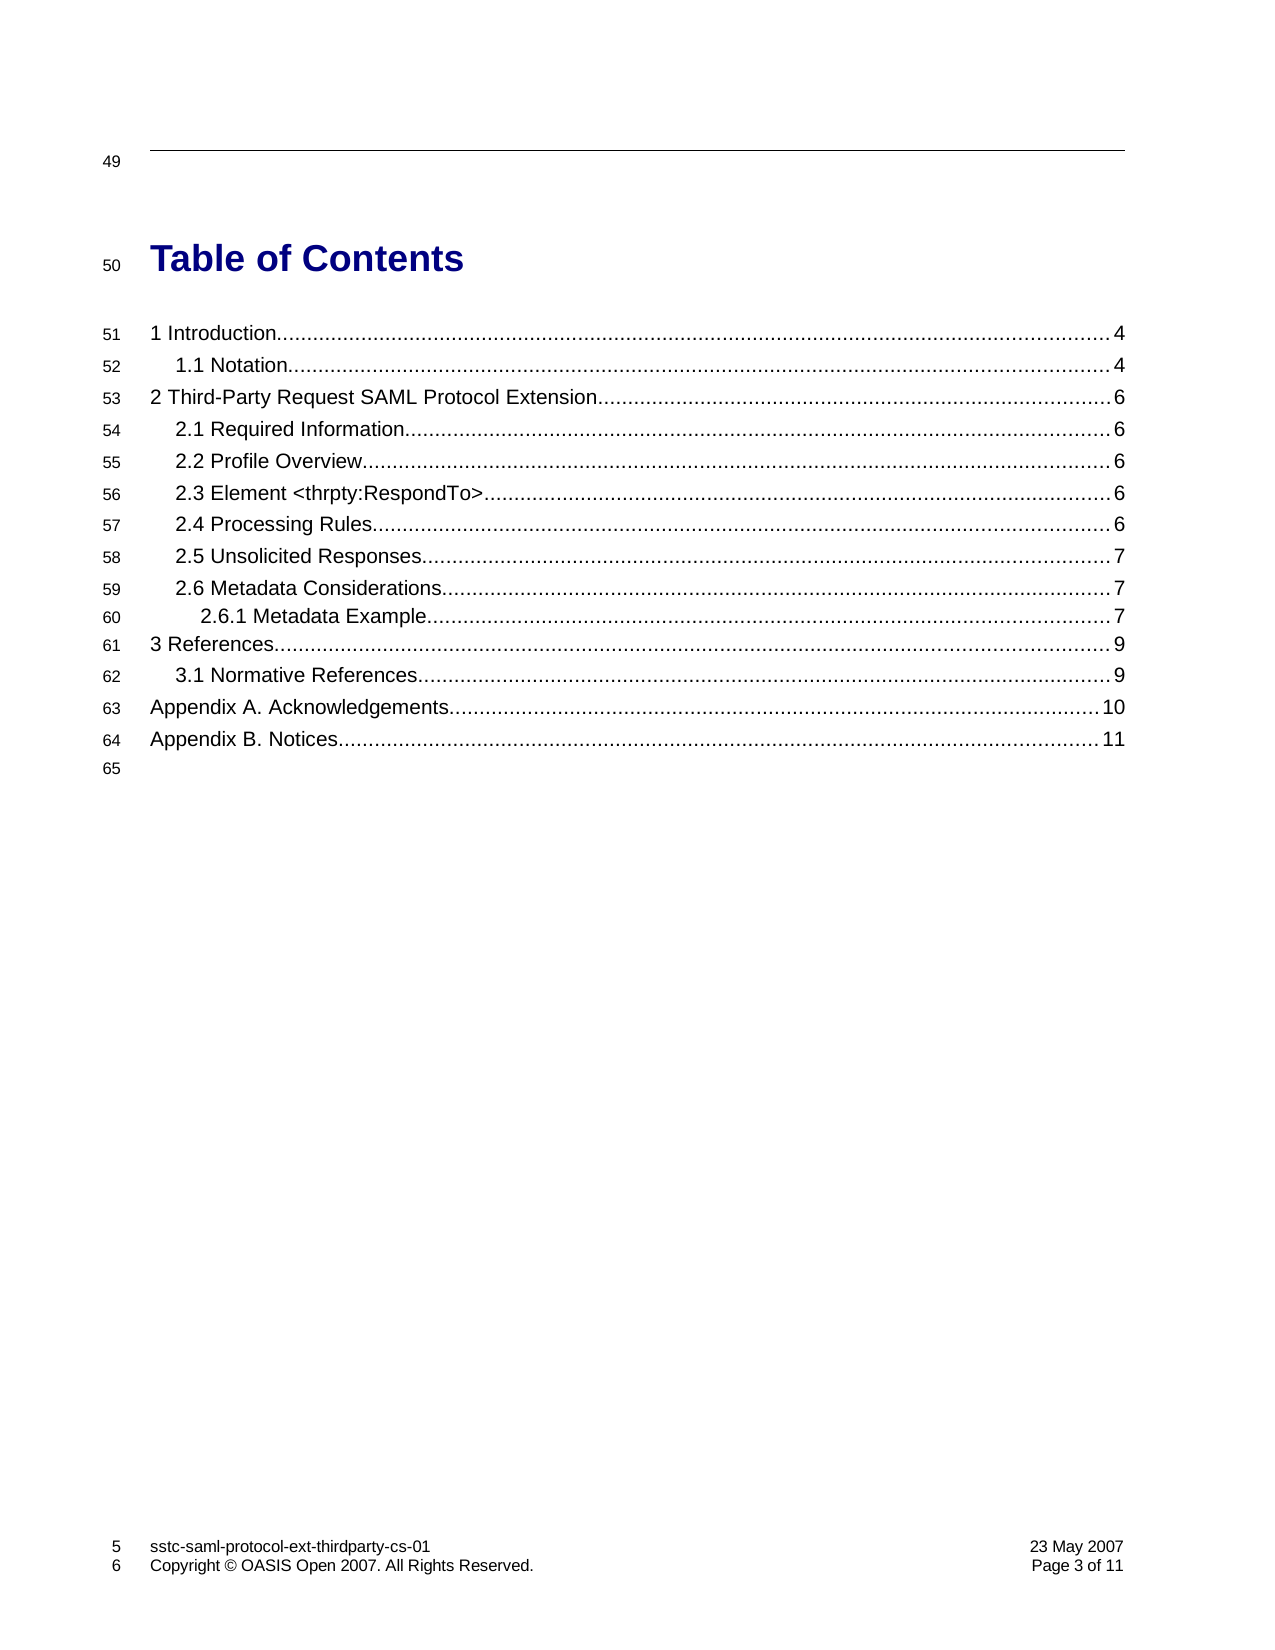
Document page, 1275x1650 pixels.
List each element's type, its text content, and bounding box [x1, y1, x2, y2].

text 1 Introduction 4 [150, 322, 1125, 345]
text 2.5 Unsolicited Responses 7 [175, 545, 1125, 568]
text 2.3 Element <thrpty:RespondTo> 6 [175, 481, 1125, 504]
text Appendix A. Acknowledgements 10 [150, 696, 1125, 719]
text 2.2 Profile Overview 6 [175, 449, 1125, 473]
text 2.6 Metadata Considerations 7 [175, 577, 1125, 600]
text 1.1 Notation 4 [175, 353, 1125, 377]
text Appendix B. Notices 11 [150, 728, 1125, 751]
text 3.1 Normative References 9 [175, 664, 1125, 687]
text 3 References 9 [150, 632, 1125, 656]
text 2 Third-Party Request SAML Protocol Extension 6 [150, 385, 1125, 409]
subtitle Table of Contents [150, 238, 1125, 280]
text 2.6.1 Metadata Example 7 [200, 604, 1125, 628]
text 2.1 Required Information 6 [175, 417, 1125, 441]
text 2.4 Processing Rules 6 [175, 513, 1125, 536]
